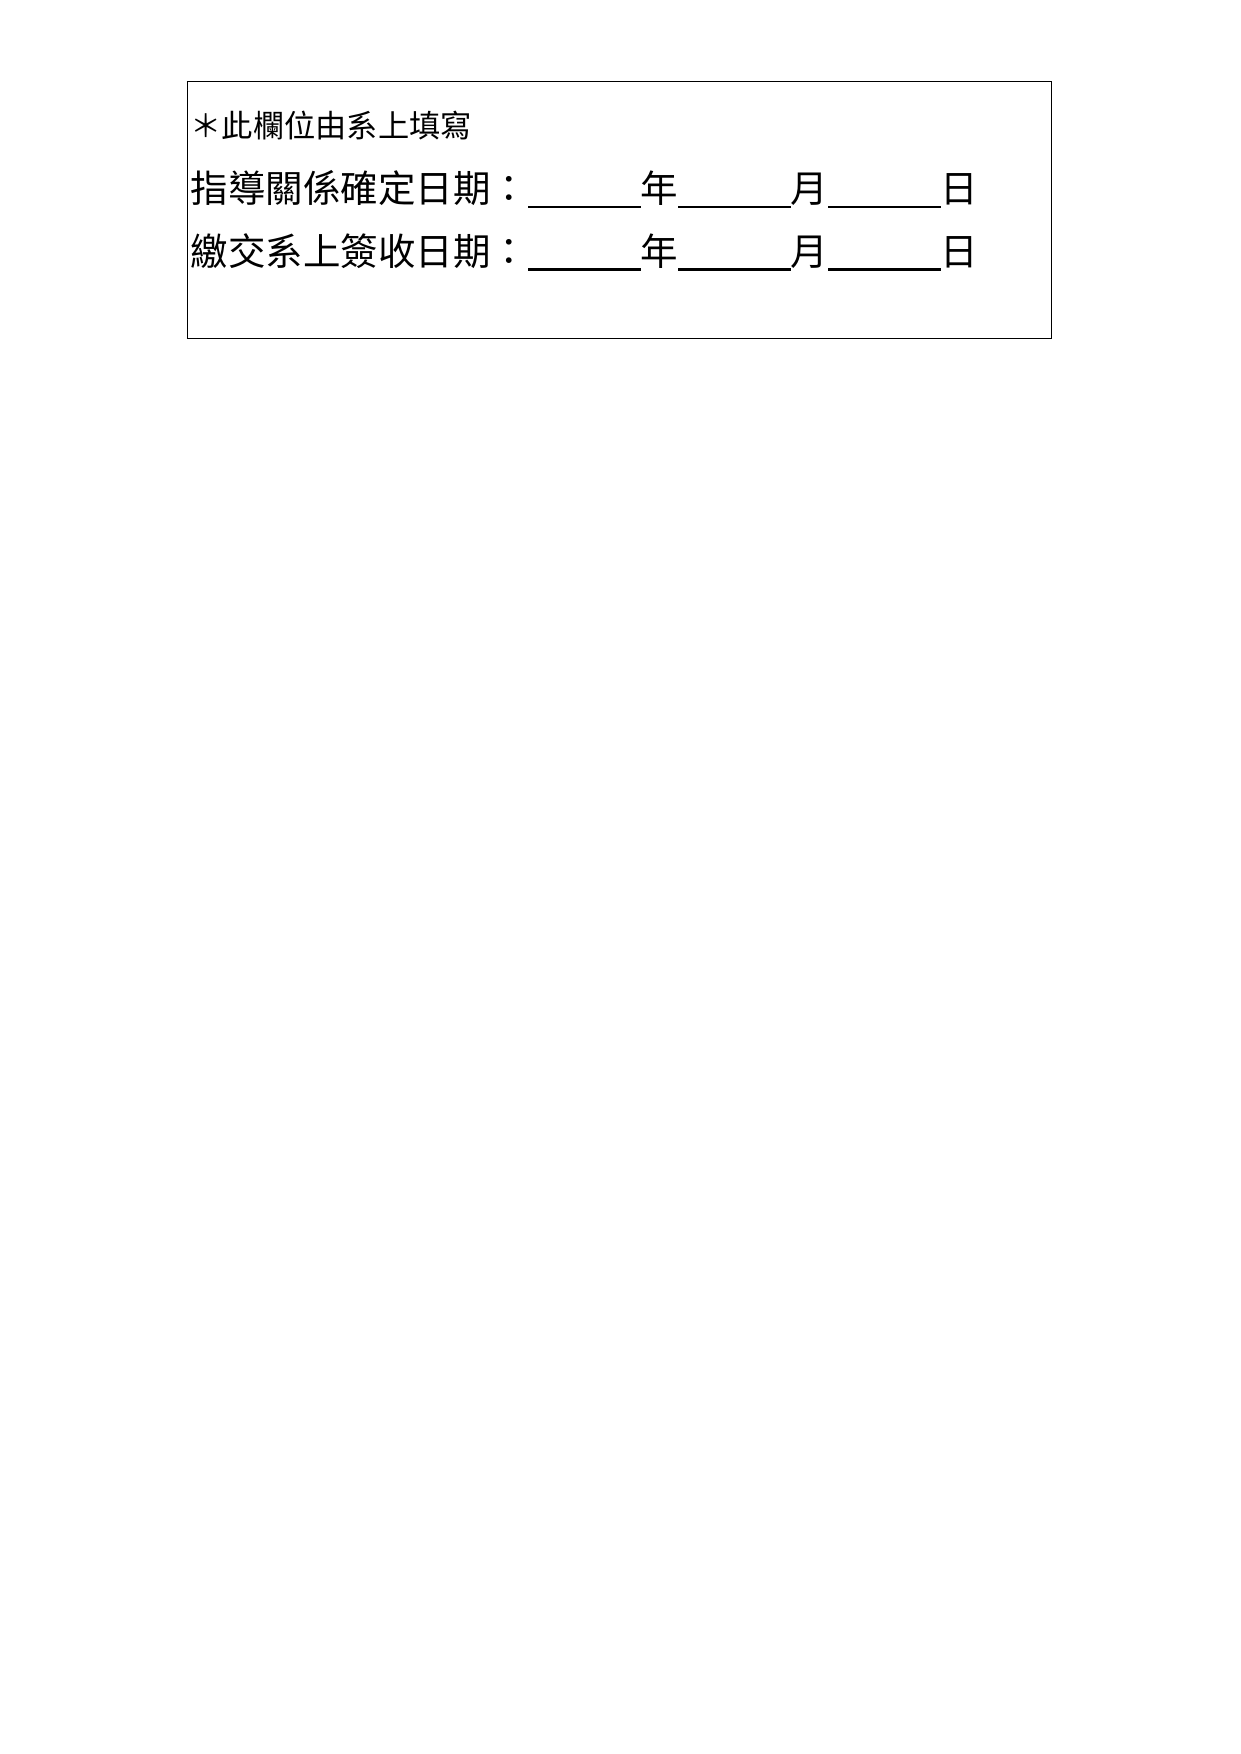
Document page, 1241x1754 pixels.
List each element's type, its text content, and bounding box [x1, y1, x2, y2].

table_cell ＊此欄位由系上填寫 指導關係確定日期： 年 月 日 繳交系上簽收日期： 年 月 日 [188, 82, 1051, 338]
